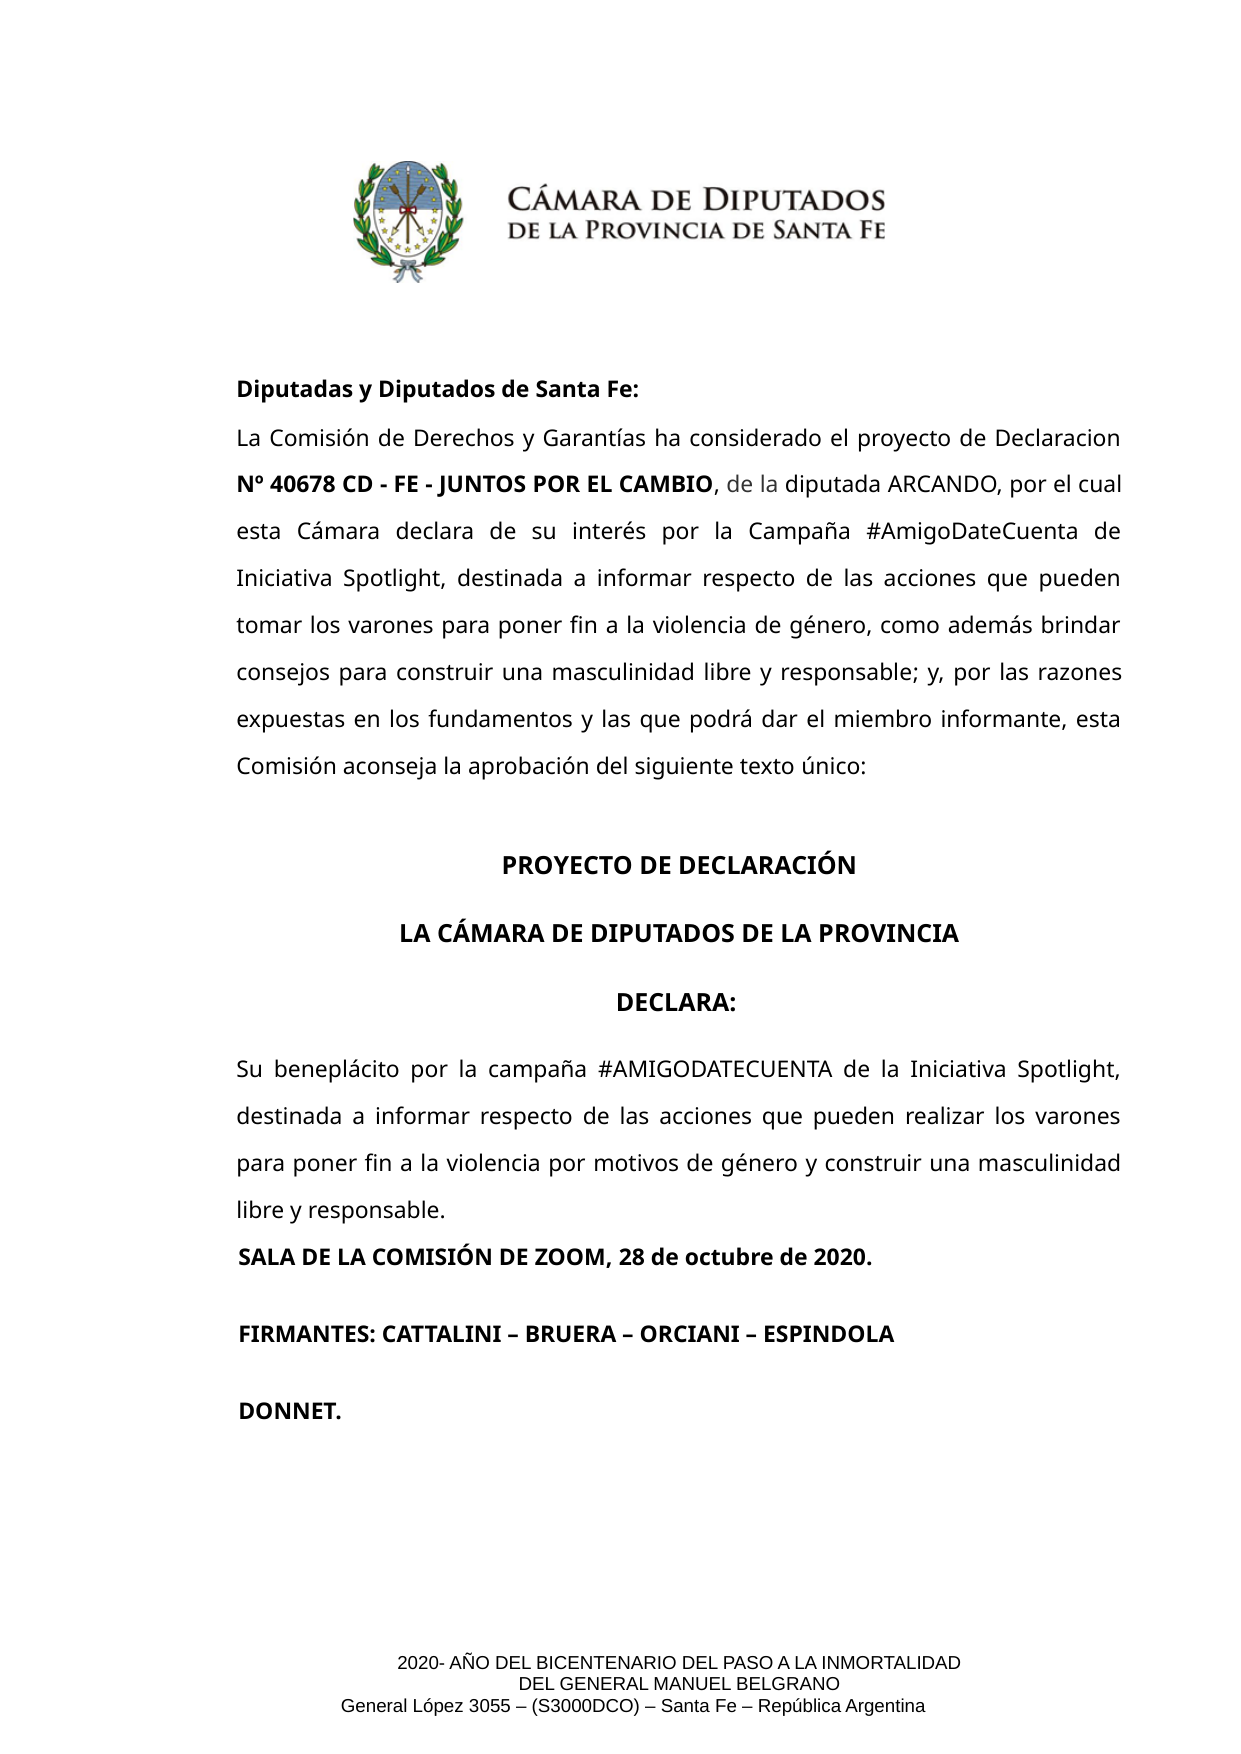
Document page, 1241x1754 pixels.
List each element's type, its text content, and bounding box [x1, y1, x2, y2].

text LA CÁMARA DE DIPUTADOS DE LA PROVINCIA [236, 916, 1122, 950]
text Su beneplácito por la campaña #AMIGODATECUENTA de la Iniciativa Spotlight, destinada a informar respecto de las acciones que pueden realizar los varones para poner fin a la violencia por motivos de género y construir una masculinidad libre y responsable. [236, 1053, 1122, 1225]
text DONNET. [238, 1395, 1119, 1426]
text Diputadas y Diputados de Santa Fe: [236, 372, 1122, 404]
text SALA DE LA COMISIÓN DE ZOOM, 28 de octubre de 2020. [238, 1241, 1119, 1272]
text FIRMANTES: CATTALINI – BRUERA – ORCIANI – ESPINDOLA [238, 1318, 1119, 1349]
text La Comisión de Derechos y Garantías ha considerado el proyecto de Declaracion Nº 40678 CD - FE - JUNTOS POR EL CAMBIO, de la diputada ARCANDO, por el cual esta Cámara declara de su interés por la Campaña #AmigoDateCuenta de Iniciativa Spotlight, destinada a informar respecto de las acciones que pueden tomar los varones para poner fin a la violencia de género, como además brindar consejos para construir una masculinidad libre y responsable; y, por las razones expuestas en los fundamentos y las que podrá dar el miembro informante, esta Comisión aconseja la aprobación del siguiente texto único: [236, 421, 1122, 781]
text PROYECTO DE DECLARACIÓN [236, 847, 1122, 882]
text DECLARA: [236, 985, 1122, 1019]
